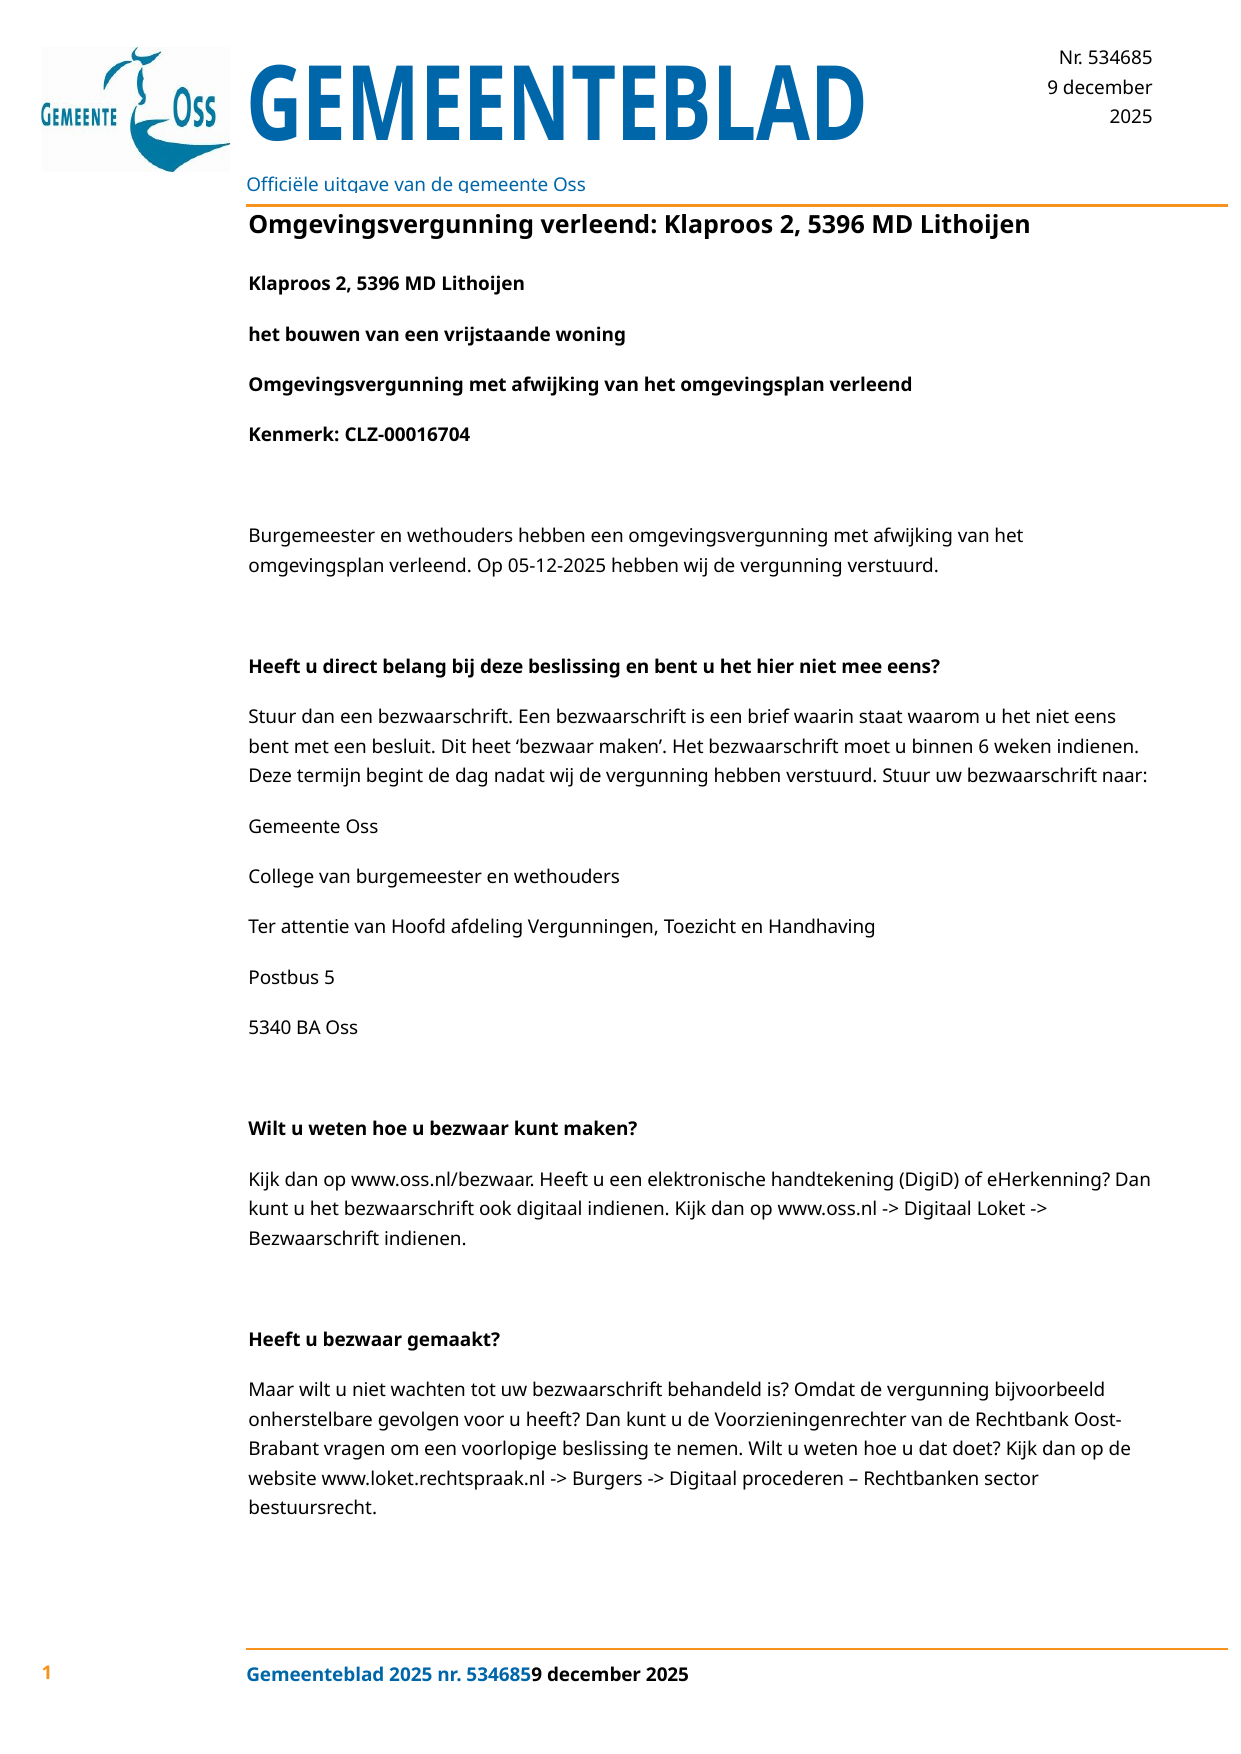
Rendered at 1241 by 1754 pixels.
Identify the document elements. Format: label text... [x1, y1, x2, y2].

text Kenmerk: CLZ-00016704 [248, 422, 1152, 447]
text Stuur dan een bezwaarschrift. Een bezwaarschrift is een brief waarin staat waarom u het niet eens bent met een besluit. Dit heet ‘bezwaar maken’. Het bezwaarschrift moet u binnen 6 weken indienen. Deze termijn begint de dag nadat wij de vergunning hebben verstuurd. Stuur uw bezwaarschrift naar: [248, 703, 1152, 788]
text Kijk dan op www.oss.nl/bezwaar. Heeft u een elektronische handtekening (DigiD) of eHerkenning? Dan kunt u het bezwaarschrift ook digitaal indienen. Kijk dan op www.oss.nl -> Digitaal Loket -> Bezwaarschrift indienen. [248, 1166, 1152, 1251]
text Omgevingsvergunning verleend: Klaproos 2, 5396 MD Lithoijen [248, 207, 1152, 241]
text Klaproos 2, 5396 MD Lithoijen [248, 270, 1152, 296]
text Omgevingsvergunning met afwijking van het omgevingsplan verleend [248, 371, 1152, 397]
text Maar wilt u niet wachten tot uw bezwaarschrift behandeld is? Omdat de vergunning bijvoorbeeld onherstelbare gevolgen voor u heeft? Dan kunt u de Voorzieningenrechter van de Rechtbank Oost-Brabant vragen om een voorlopige beslissing te nemen. Wilt u weten hoe u dat doet? Kijk dan op de website www.loket.rechtspraak.nl -> Burgers -> Digitaal procederen – Rechtbanken sector bestuursrecht. [248, 1376, 1152, 1520]
text 5340 BA Oss [248, 1014, 1152, 1040]
text Heeft u direct belang bij deze beslissing en bent u het hier niet mee eens? [248, 653, 1152, 678]
text Ter attentie van Hoofd afdeling Vergunningen, Toezicht en Handhaving [248, 914, 1152, 939]
text Wilt u weten hoe u bezwaar kunt maken? [248, 1115, 1152, 1141]
text Heeft u bezwaar gemaakt? [248, 1326, 1152, 1351]
text Burgemeester en wethouders hebben een omgevingsvergunning met afwijking van het omgevingsplan verleend. Op 05-12-2025 hebben wij de vergunning verstuurd. [248, 522, 1152, 578]
text College van burgemeester en wethouders [248, 863, 1152, 889]
text Gemeente Oss [248, 813, 1152, 838]
text Postbus 5 [248, 964, 1152, 990]
text het bouwen van een vrijstaande woning [248, 321, 1152, 346]
picture [41, 47, 231, 172]
